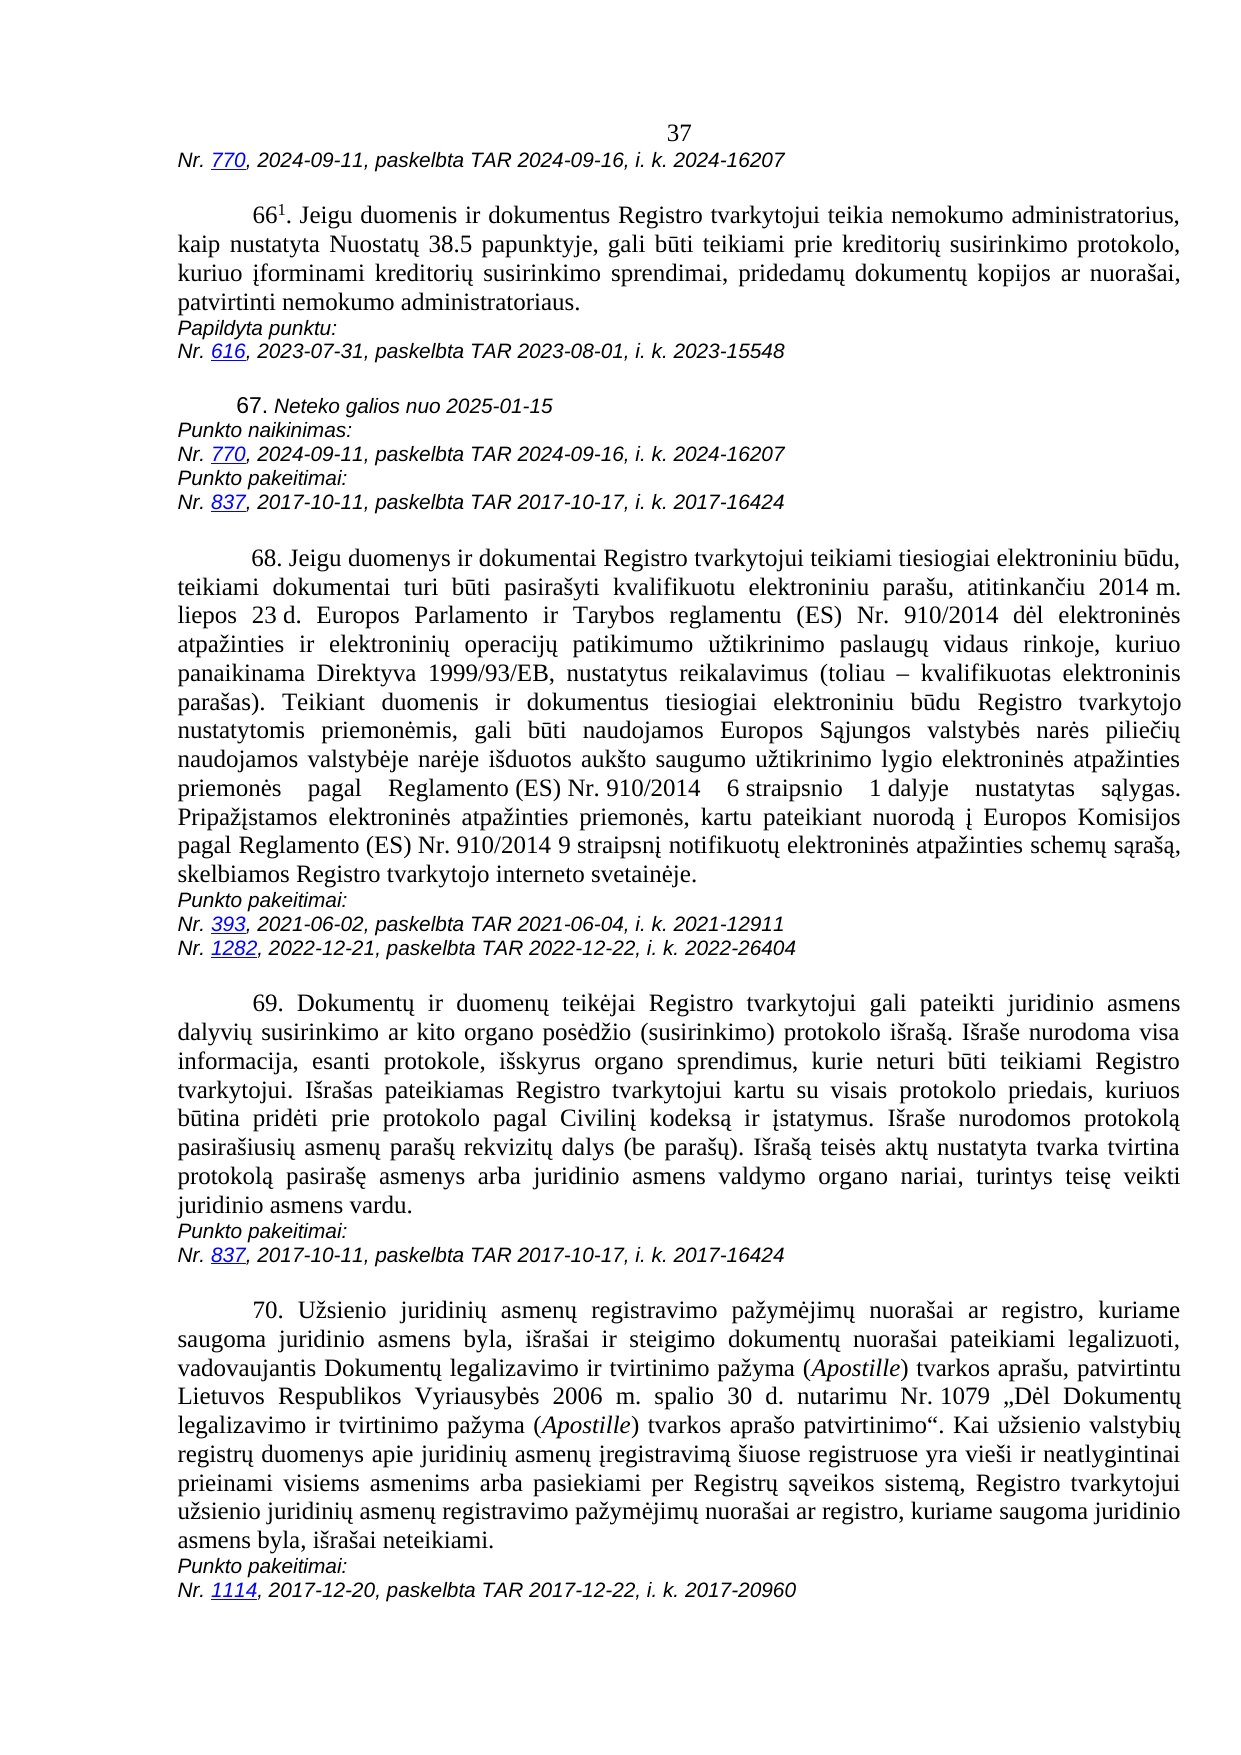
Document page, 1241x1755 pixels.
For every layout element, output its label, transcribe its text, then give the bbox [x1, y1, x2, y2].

text Nr. 837, 2017-10-11, paskelbta TAR 2017-10-17, i. k. 2017-16424 [177, 490, 1181, 514]
text Punkto naikinimas: [177, 418, 1181, 442]
text 68. Jeigu duomenys ir dokumentai Registro tvarkytojui teikiami tiesiogiai elektroniniu būdu, teikiami dokumentai turi būti pasirašyti kvalifikuotu elektroniniu parašu, atitinkančiu 2014 m. liepos 23 d. Europos Parlamento ir Tarybos reglamentu (ES) Nr. 910/2014 dėl elektroninės atpažinties ir elektroninių operacijų patikimumo užtikrinimo paslaugų vidaus rinkoje, kuriuo panaikinama Direktyva 1999/93/EB, nustatytus reikalavimus (toliau – kvalifikuotas elektroninis parašas). Teikiant duomenis ir dokumentus tiesiogiai elektroniniu būdu Registro tvarkytojo nustatytomis priemonėmis, gali būti naudojamos Europos Sąjungos valstybės narės piliečių naudojamos valstybėje narėje išduotos aukšto saugumo užtikrinimo lygio elektroninės atpažinties priemonės pagal Reglamento (ES) Nr. 910/2014 6 straipsnio 1 dalyje nustatytas sąlygas. Pripažįstamos elektroninės atpažinties priemonės, kartu pateikiant nuorodą į Europos Komisijos pagal Reglamento (ES) Nr. 910/2014 9 straipsnį notifikuotų elektroninės atpažinties schemų sąrašą, skelbiamos Registro tvarkytojo interneto svetainėje. [177, 543, 1181, 888]
text Nr. 393, 2021-06-02, paskelbta TAR 2021-06-04, i. k. 2021-12911 [177, 912, 1181, 936]
text Nr. 837, 2017-10-11, paskelbta TAR 2017-10-17, i. k. 2017-16424 [177, 1242, 1181, 1266]
text Punkto pakeitimai: [177, 888, 1181, 912]
text Punkto pakeitimai: [177, 1554, 1181, 1578]
text 67. Neteko galios nuo 2025-01-15 [177, 392, 1181, 418]
text 69. Dokumentų ir duomenų teikėjai Registro tvarkytojui gali pateikti juridinio asmens dalyvių susirinkimo ar kito organo posėdžio (susirinkimo) protokolo išrašą. Išraše nurodoma visa informacija, esanti protokole, išskyrus organo sprendimus, kurie neturi būti teikiami Registro tvarkytojui. Išrašas pateikiamas Registro tvarkytojui kartu su visais protokolo priedais, kuriuos būtina pridėti prie protokolo pagal Civilinį kodeksą ir įstatymus. Išraše nurodomos protokolą pasirašiusių asmenų parašų rekvizitų dalys (be parašų). Išrašą teisės aktų nustatyta tvarka tvirtina protokolą pasirašę asmenys arba juridinio asmens valdymo organo nariai, turintys teisę veikti juridinio asmens vardu. [177, 988, 1181, 1218]
text Nr. 770, 2024-09-11, paskelbta TAR 2024-09-16, i. k. 2024-16207 [177, 442, 1181, 466]
text Punkto pakeitimai: [177, 466, 1181, 490]
text Nr. 770, 2024-09-11, paskelbta TAR 2024-09-16, i. k. 2024-16207 [177, 148, 1181, 172]
text Nr. 1114, 2017-12-20, paskelbta TAR 2017-12-22, i. k. 2017-20960 [177, 1578, 1181, 1602]
text Papildyta punktu: [177, 315, 1181, 339]
text Punkto pakeitimai: [177, 1218, 1181, 1242]
text Nr. 1282, 2022-12-21, paskelbta TAR 2022-12-22, i. k. 2022-26404 [177, 936, 1181, 960]
text Nr. 616, 2023-07-31, paskelbta TAR 2023-08-01, i. k. 2023-15548 [177, 339, 1181, 363]
text 70. Užsienio juridinių asmenų registravimo pažymėjimų nuorašai ar registro, kuriame saugoma juridinio asmens byla, išrašai ir steigimo dokumentų nuorašai pateikiami legalizuoti, vadovaujantis Dokumentų legalizavimo ir tvirtinimo pažyma (Apostille) tvarkos aprašu, patvirtintu Lietuvos Respublikos Vyriausybės 2006 m. spalio 30 d. nutarimu Nr. 1079 „Dėl Dokumentų legalizavimo ir tvirtinimo pažyma (Apostille) tvarkos aprašo patvirtinimo“. Kai užsienio valstybių registrų duomenys apie juridinių asmenų įregistravimą šiuose registruose yra vieši ir neatlygintinai prieinami visiems asmenims arba pasiekiami per Registrų sąveikos sistemą, Registro tvarkytojui užsienio juridinių asmenų registravimo pažymėjimų nuorašai ar registro, kuriame saugoma juridinio asmens byla, išrašai neteikiami. [177, 1295, 1181, 1554]
text 661. Jeigu duomenis ir dokumentus Registro tvarkytojui teikia nemokumo administratorius, kaip nustatyta Nuostatų 38.5 papunktyje, gali būti teikiami prie kreditorių susirinkimo protokolo, kuriuo įforminami kreditorių susirinkimo sprendimai, pridedamų dokumentų kopijos ar nuorašai, patvirtinti nemokumo administratoriaus. [177, 200, 1181, 315]
